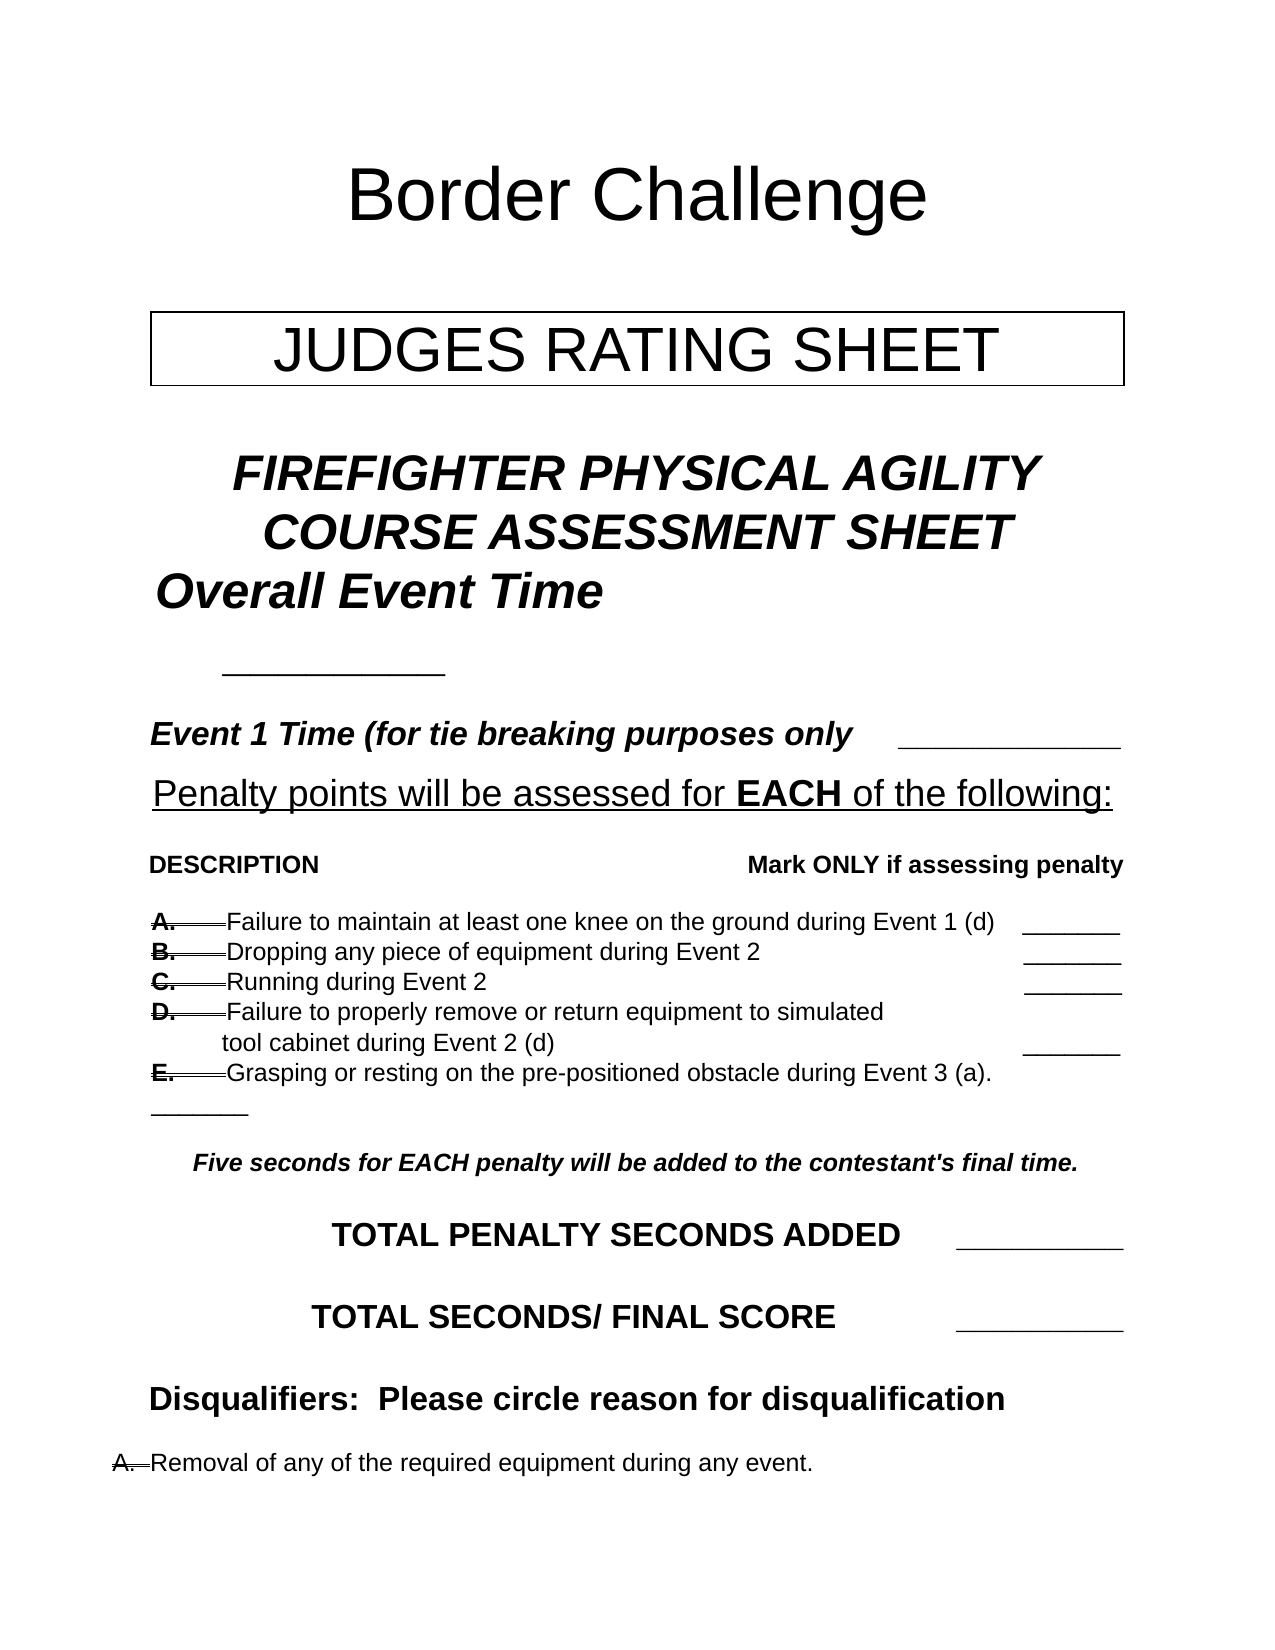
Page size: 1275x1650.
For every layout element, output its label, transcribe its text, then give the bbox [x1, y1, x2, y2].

text tool cabinet during Event 2 (d) _______ [150, 1027, 1125, 1057]
list Running during Event 2 _______ [151, 967, 1125, 996]
list Grasping or resting on the pre-positioned obstacle during Event 3 (a). _______ [151, 1058, 1125, 1116]
list Failure to properly remove or return equipment to simulated [151, 997, 1125, 1026]
text Event 1 Time (for tie breaking purposes only ____________ [150, 714, 1125, 753]
text TOTAL SECONDS/ FINAL SCORE _________ [148, 1297, 1125, 1336]
text Five seconds for EACH penalty will be added to the contestant's final time. [150, 1148, 1124, 1177]
list Removal of any of the required equipment during any event. [112, 1448, 1125, 1477]
text FIREFIGHTER PHYSICAL AGILITY COURSE ASSESSMENT SHEET [232, 443, 1125, 560]
text Border Challenge [150, 150, 1125, 237]
list Failure to maintain at least one knee on the ground during Event 1 (d) _______ [151, 907, 1125, 936]
text Penalty points will be assessed for EACH of the following: [150, 776, 1118, 815]
text Overall Event Time ________ [150, 562, 1125, 681]
text DESCRIPTION Mark ONLY if assessing penalty [148, 849, 1125, 878]
text Disqualifiers: Please circle reason for disqualification [148, 1379, 1125, 1418]
text JUDGES RATING SHEET [152, 313, 1123, 385]
text TOTAL PENALTY SECONDS ADDED _________ [148, 1215, 1125, 1254]
list Dropping any piece of equipment during Event 2 _______ [151, 937, 1125, 966]
